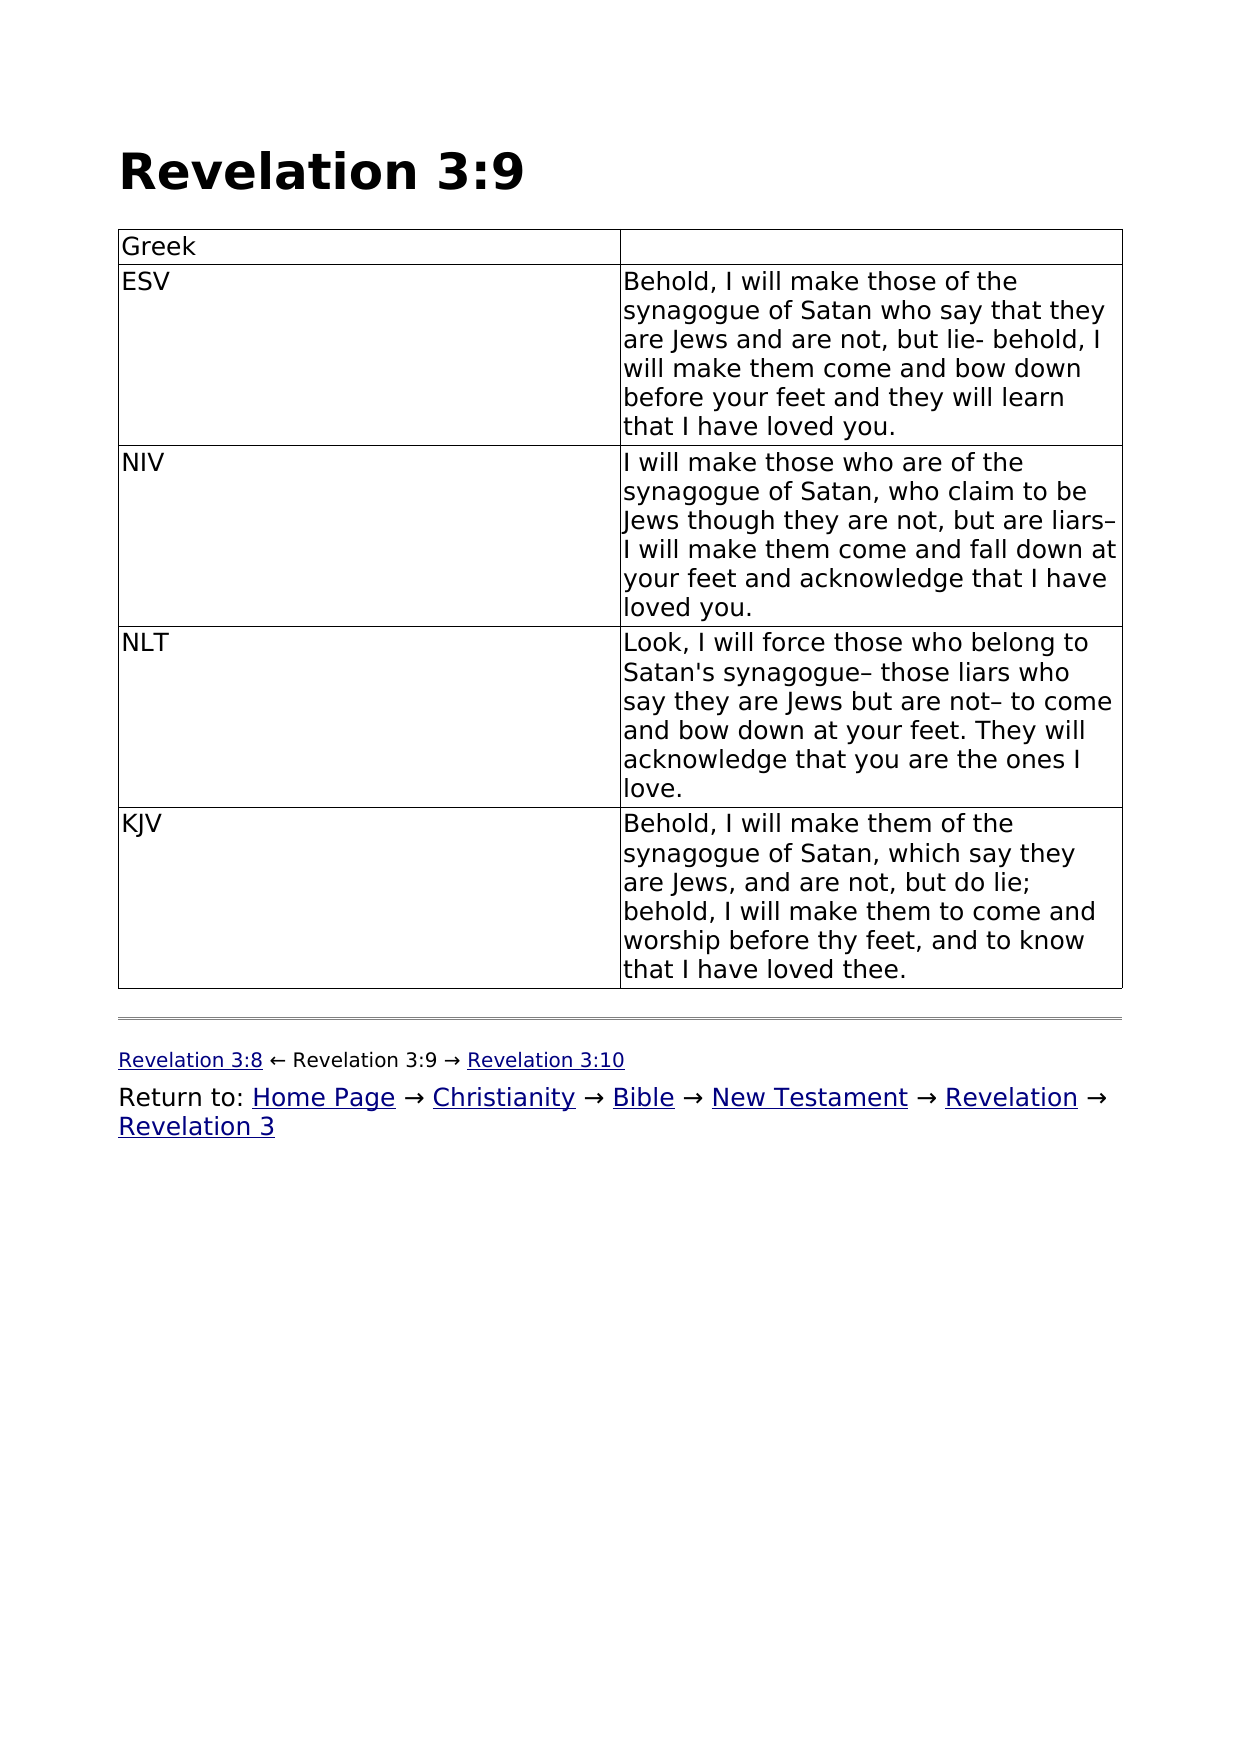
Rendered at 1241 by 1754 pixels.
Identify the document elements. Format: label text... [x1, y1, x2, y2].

text Return to: Home Page → Christianity → Bible → New Testament → Revelation → Revelation 3 [118, 1083, 1122, 1141]
table_cell Behold, I will make them of the synagogue of Satan, which say they are Jews, and are not, but do lie; behold, I will make them to come and worship before thy feet, and to know that I have loved thee. [621, 808, 1122, 987]
subtitle Revelation 3:9 [118, 143, 1122, 201]
table_cell NIV [119, 446, 620, 626]
table_header [621, 230, 1122, 264]
table_cell Behold, I will make those of the synagogue of Satan who say that they are Jews and are not, but lie- behold, I will make them come and bow down before your feet and they will learn that I have loved you. [621, 265, 1122, 445]
table_cell KJV [119, 808, 620, 987]
text Revelation 3:8 ← Revelation 3:9 → Revelation 3:10 [118, 1049, 1122, 1083]
table_cell ESV [119, 265, 620, 445]
table_cell Look, I will force those who belong to Satan's synagogue– those liars who say they are Jews but are not– to come and bow down at your feet. They will acknowledge that you are the ones I love. [621, 627, 1122, 807]
table_header Greek [119, 230, 620, 264]
table_cell NLT [119, 627, 620, 807]
table_cell I will make those who are of the synagogue of Satan, who claim to be Jews though they are not, but are liars–I will make them come and fall down at your feet and acknowledge that I have loved you. [621, 446, 1122, 626]
